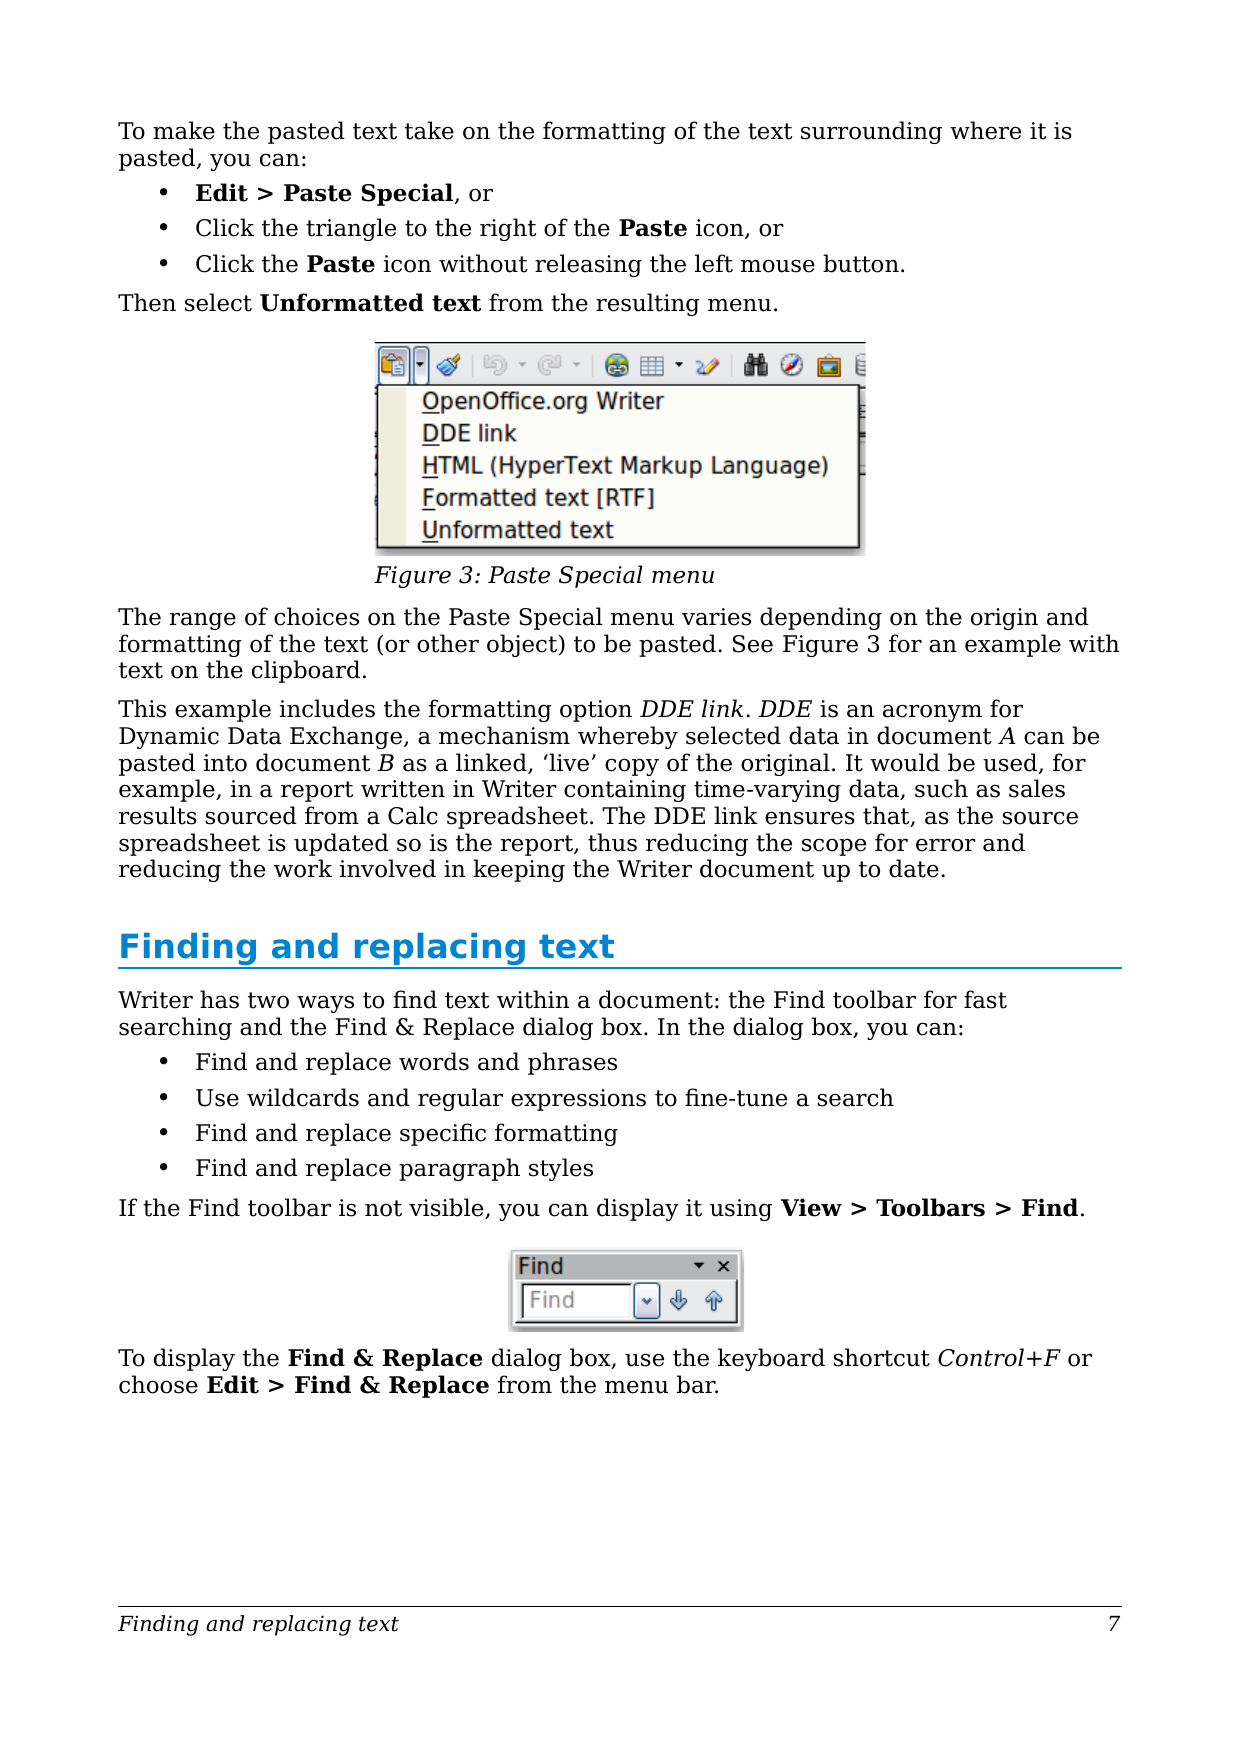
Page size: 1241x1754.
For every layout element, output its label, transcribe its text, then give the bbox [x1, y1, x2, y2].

text The range of choices on the Paste Special menu varies depending on the origin and formatting of the text (or other object) to be pasted. See Figure 3 for an example with text on the clipboard. [118, 604, 1122, 684]
text If the Find toolbar is not visible, you can display it using View > Toolbars > Find. [118, 1195, 1122, 1222]
list Click the Paste icon without releasing the left mouse button. [156, 249, 1122, 278]
list Find and replace paragraph styles [156, 1153, 1122, 1183]
list Click the triangle to the right of the Paste icon, or [156, 213, 1122, 242]
text Figure 3: Paste Special menu [374, 562, 866, 589]
list Edit > Paste Special, or [156, 178, 1122, 207]
text This example includes the formatting option DDE link. DDE is an acronym for Dynamic Data Exchange, a mechanism whereby selected data in document A can be pasted into document B as a linked, ‘live’ copy of the original. It would be used, for example, in a report written in Writer containing time‑varying data, such as sales results sourced from a Calc spreadsheet. The DDE link ensures that, as the source spreadsheet is updated so is the report, thus reducing the scope for error and reducing the work involved in keeping the Writer document up to date. [118, 697, 1122, 883]
text Then select Unformatted text from the resulting menu. [118, 290, 1122, 317]
subtitle Finding and replacing text [118, 928, 1122, 967]
list To make the pasted text take on the formatting of the text surrounding where it is pasted, you can: [118, 118, 1122, 171]
list Use wildcards and regular expressions to fine-tune a search [156, 1083, 1122, 1112]
list Find and replace words and phrases [156, 1047, 1122, 1076]
picture [374, 342, 866, 556]
list Writer has two ways to find text within a document: the Find toolbar for fast searching and the Find & Replace dialog box. In the dialog box, you can: [118, 987, 1122, 1041]
picture [507, 1247, 745, 1332]
list Find and replace specific formatting [156, 1118, 1122, 1147]
text To display the Find & Replace dialog box, use the keyboard shortcut Control+F or choose Edit > Find & Replace from the menu bar. [118, 1344, 1122, 1398]
